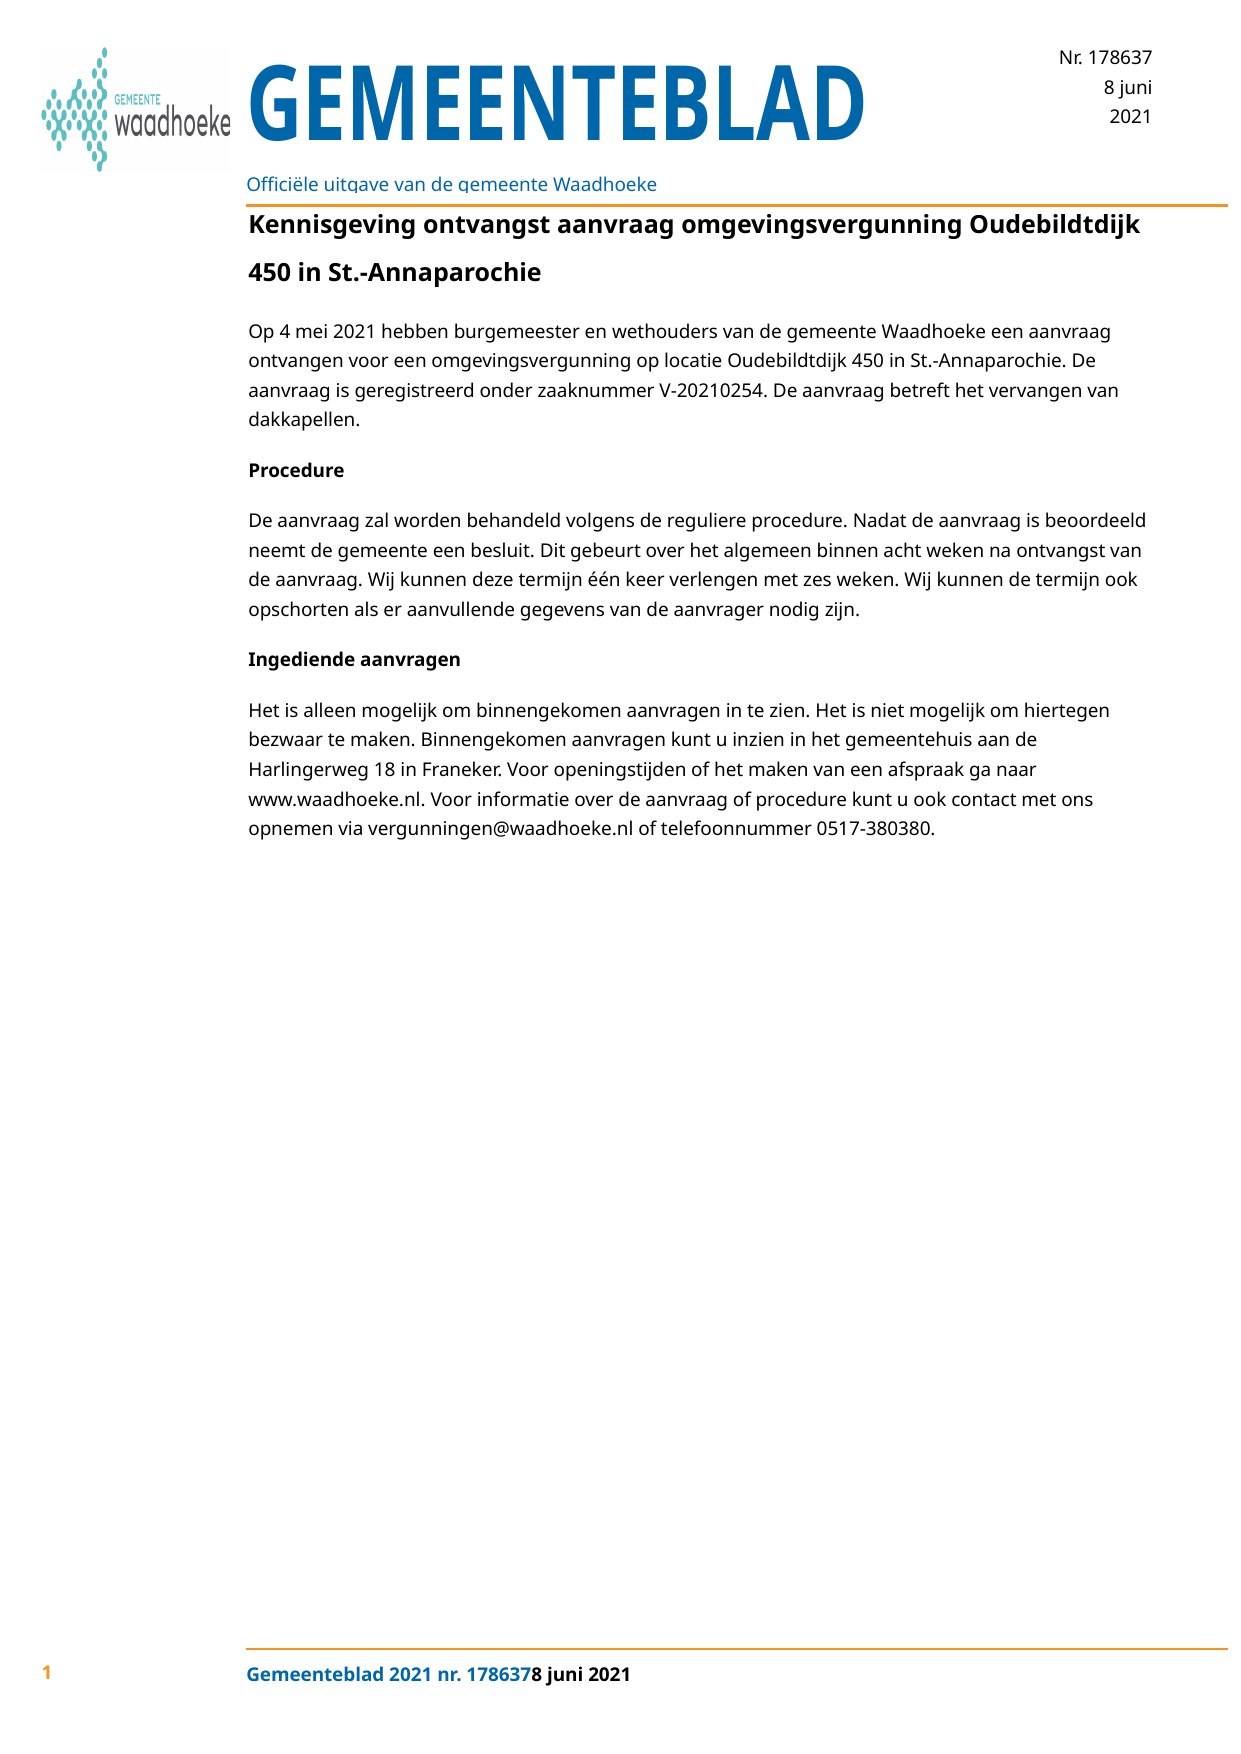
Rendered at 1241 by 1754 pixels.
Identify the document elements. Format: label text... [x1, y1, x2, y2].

text Op 4 mei 2021 hebben burgemeester en wethouders van de gemeente Waadhoeke een aanvraag ontvangen voor een omgevingsvergunning op locatie Oudebildtdijk 450 in St.-Annaparochie. De aanvraag is geregistreerd onder zaaknummer V-20210254. De aanvraag betreft het vervangen van dakkapellen. [248, 318, 1152, 432]
text Het is alleen mogelijk om binnengekomen aanvragen in te zien. Het is niet mogelijk om hiertegen bezwaar te maken. Binnengekomen aanvragen kunt u inzien in het gemeentehuis aan de Harlingerweg 18 in Franeker. Voor openingstijden of het maken van een afspraak ga naar www.waadhoeke.nl. Voor informatie over de aanvraag of procedure kunt u ook contact met ons opnemen via vergunningen@waadhoeke.nl of telefoonnummer 0517-380380. [248, 697, 1152, 841]
text Procedure [248, 457, 1152, 483]
text Kennisgeving ontvangst aanvraag omgevingsvergunning Oudebildtdijk 450 in St.-Annaparochie [248, 207, 1152, 288]
picture [41, 47, 231, 172]
text De aanvraag zal worden behandeld volgens de reguliere procedure. Nadat de aanvraag is beoordeeld neemt de gemeente een besluit. Dit gebeurt over het algemeen binnen acht weken na ontvangst van de aanvraag. Wij kunnen deze termijn één keer verlengen met zes weken. Wij kunnen de termijn ook opschorten als er aanvullende gegevens van de aanvrager nodig zijn. [248, 507, 1152, 622]
text Ingediende aanvragen [248, 647, 1152, 672]
